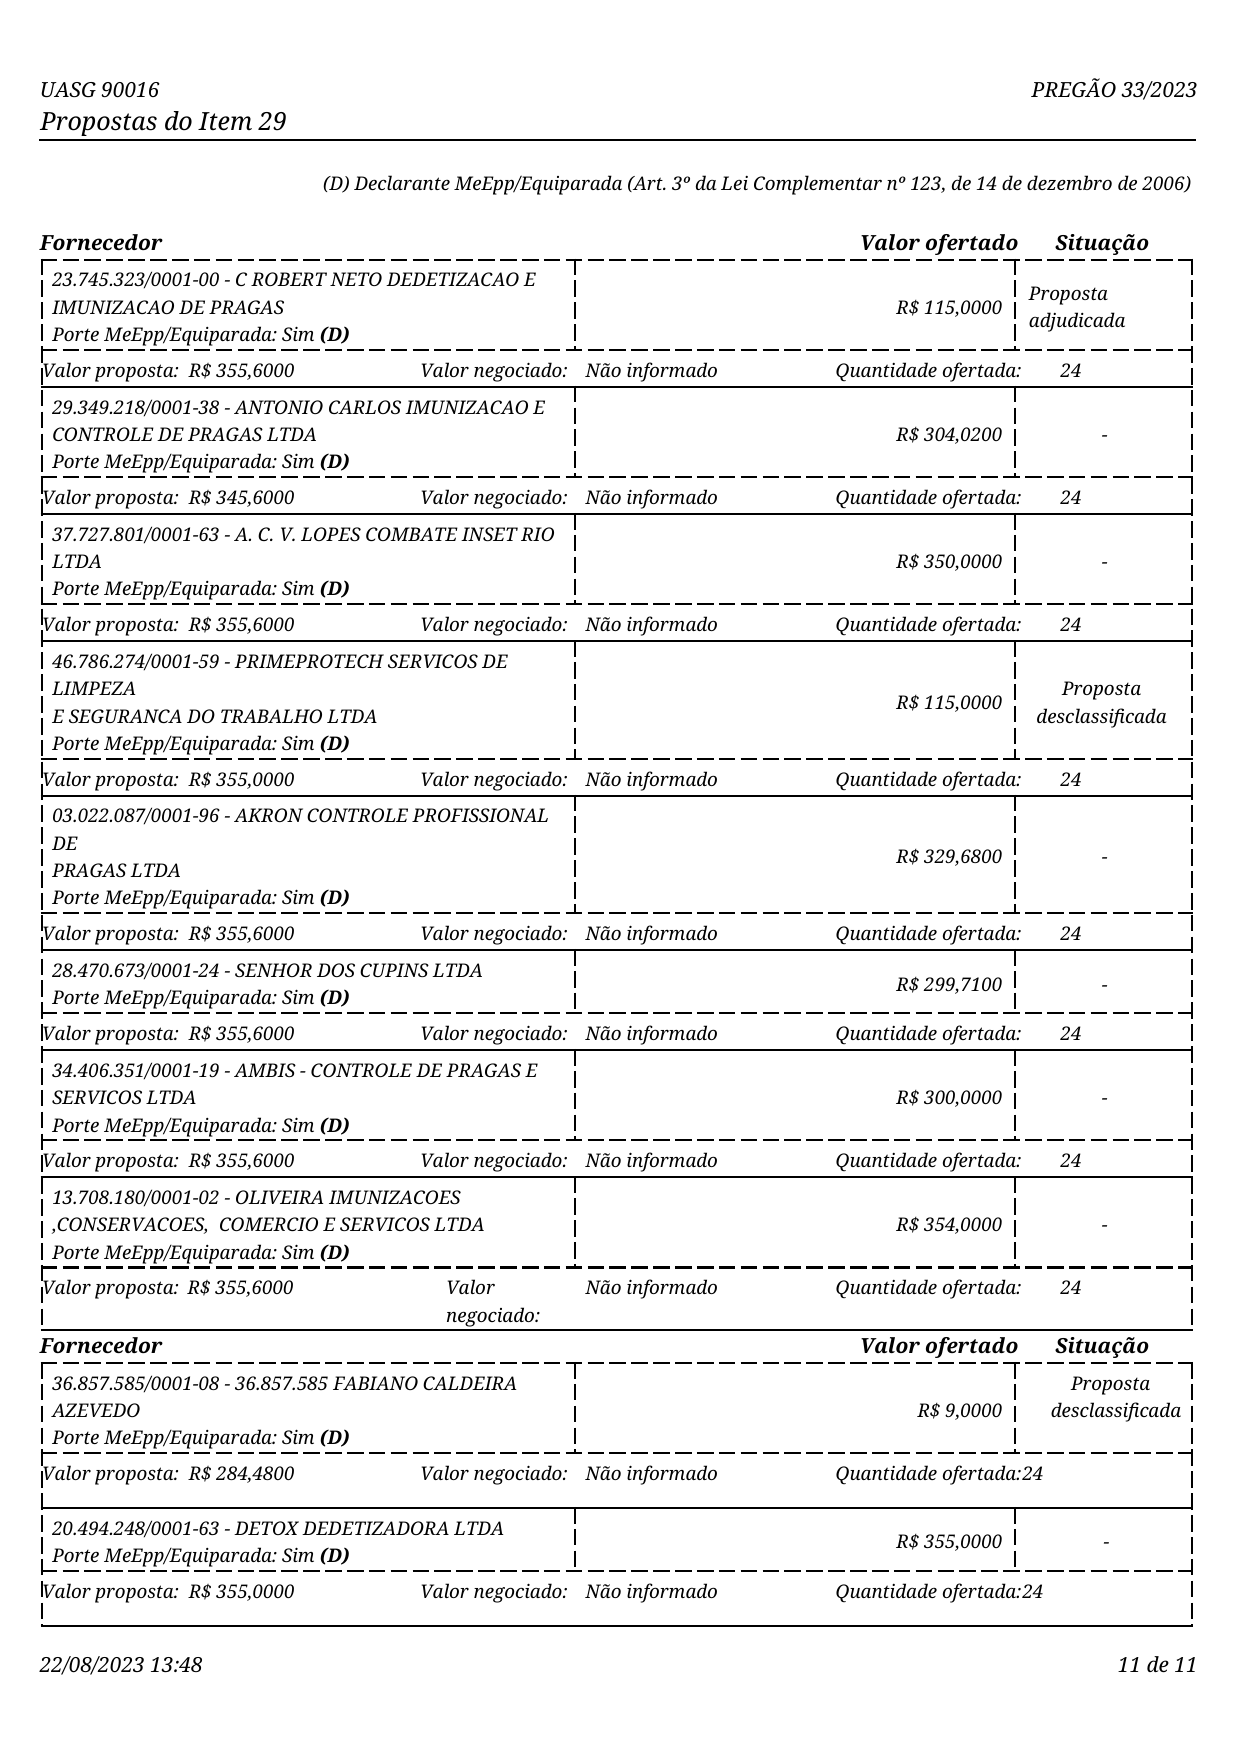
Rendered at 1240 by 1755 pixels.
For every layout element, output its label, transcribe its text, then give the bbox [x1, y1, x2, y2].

table_cell - [1015, 515, 1192, 603]
table_header [575, 1362, 835, 1452]
table_cell 46.786.274/0001-59 - PRIMEPROTECH SERVICOS DE LIMPEZA E SEGURANCA DO TRABALHO LTDA Porte MeEpp/Equiparada: Sim (D) [42, 642, 575, 757]
table_cell - [1015, 388, 1192, 476]
table_cell 37.727.801/0001-63 - A. C. V. LOPES COMBATE INSET RIO LTDA Porte MeEpp/Equiparada: Sim (D) [42, 515, 575, 603]
table_cell R$ 329,6800 [835, 797, 1014, 912]
table_cell Proposta desclassificada [1015, 642, 1192, 757]
table_header 36.857.585/0001-08 - 36.857.585 FABIANO CALDEIRA AZEVEDO Porte MeEpp/Equiparada: Sim (D) [42, 1362, 575, 1452]
table_cell Não informado [575, 1012, 835, 1049]
table_header Proposta adjudicada [1015, 259, 1192, 349]
text Fornecedor Valor ofertado Situação [39, 1331, 1200, 1360]
table_cell [1051, 1452, 1192, 1507]
table_cell [575, 1178, 835, 1266]
table_cell - [1015, 797, 1192, 912]
table_cell Não informado [575, 758, 835, 794]
table_header R$ 9,0000 [835, 1362, 1014, 1452]
table_cell Valor negociado: [446, 1266, 575, 1329]
table_cell Quantidade ofertada: 24 [835, 1452, 1051, 1507]
table_cell 29.349.218/0001-38 - ANTONIO CARLOS IMUNIZACAO E CONTROLE DE PRAGAS LTDA Porte MeEpp/Equiparada: Sim (D) [42, 388, 575, 476]
table_cell Valor proposta: R$ 284,4800 Valor negociado: [42, 1452, 575, 1507]
table_cell Valor proposta: R$ 355,6000 [42, 1266, 446, 1329]
text Propostas do Item 29 [40, 103, 1200, 137]
table_cell - [1015, 1178, 1192, 1266]
table_cell [575, 388, 835, 476]
table_cell 13.708.180/0001-02 - OLIVEIRA IMUNIZACOES ,CONSERVACOES, COMERCIO E SERVICOS LTDA Porte MeEpp/Equiparada: Sim (D) [42, 1178, 575, 1266]
table_cell [575, 951, 835, 1012]
table_cell Não informado [575, 1452, 835, 1507]
table_cell - [1015, 951, 1192, 1012]
table_cell - [1051, 1509, 1192, 1570]
table_cell Valor proposta: R$ 355,6000 Valor negociado: [42, 912, 575, 949]
table_cell [575, 797, 835, 912]
table_cell Não informado [575, 476, 835, 513]
table_cell Valor proposta: R$ 355,6000 Valor negociado: [42, 1139, 575, 1176]
table_cell R$ 304,0200 [835, 388, 1014, 476]
table_cell Não informado [575, 1570, 835, 1624]
table_cell R$ 300,0000 [835, 1051, 1014, 1139]
table_cell R$ 299,7100 [835, 951, 1014, 1012]
table_header [1015, 1362, 1051, 1452]
table_cell Não informado [575, 1139, 835, 1176]
table_cell Quantidade ofertada: 24 [835, 603, 1192, 640]
table_cell Quantidade ofertada: 24 [835, 1139, 1192, 1176]
table_cell R$ 354,0000 [835, 1178, 1014, 1266]
table_header Proposta desclassificada [1051, 1362, 1192, 1452]
table_cell Valor proposta: R$ 355,6000 Valor negociado: [42, 603, 575, 640]
table_cell Valor proposta: R$ 345,6000 Valor negociado: [42, 476, 575, 513]
table_cell Não informado [575, 349, 835, 386]
table_cell Quantidade ofertada: 24 [835, 912, 1192, 949]
table_cell Não informado [575, 1266, 835, 1329]
table_cell [575, 1051, 835, 1139]
table_cell [575, 1509, 835, 1570]
table_cell [575, 515, 835, 603]
text Fornecedor Valor ofertado Situação [39, 228, 1200, 256]
table_header 23.745.323/0001-00 - C ROBERT NETO DEDETIZACAO E IMUNIZACAO DE PRAGAS Porte MeEpp/Equiparada: Sim (D) [42, 259, 575, 349]
table_cell Não informado [575, 603, 835, 640]
table_cell Valor proposta: R$ 355,0000 Valor negociado: [42, 758, 575, 794]
table_cell Quantidade ofertada: 24 [835, 476, 1192, 513]
table_cell Quantidade ofertada: 24 [835, 349, 1192, 386]
table_cell 03.022.087/0001-96 - AKRON CONTROLE PROFISSIONAL DE PRAGAS LTDA Porte MeEpp/Equiparada: Sim (D) [42, 797, 575, 912]
table_cell R$ 350,0000 [835, 515, 1014, 603]
table_cell Valor proposta: R$ 355,6000 Valor negociado: [42, 1012, 575, 1049]
table_cell Valor proposta: R$ 355,6000 Valor negociado: [42, 349, 575, 386]
table_cell Quantidade ofertada: 24 [835, 1012, 1192, 1049]
table_cell Quantidade ofertada: 24 [835, 1266, 1192, 1329]
table_header R$ 115,0000 [835, 259, 1014, 349]
table_cell Não informado [575, 912, 835, 949]
table_cell [1051, 1570, 1192, 1624]
table_cell Quantidade ofertada: 24 [835, 1570, 1051, 1624]
text (D) Declarante MeEpp/Equiparada (Art. 3º da Lei Complementar nº 123, de 14 de dezembro de 2006) [39, 171, 1193, 196]
table_cell Quantidade ofertada: 24 [835, 758, 1192, 794]
table_cell - [1015, 1051, 1192, 1139]
table_cell R$ 115,0000 [835, 642, 1014, 757]
table_cell [575, 642, 835, 757]
table_header [575, 259, 835, 349]
table_cell 20.494.248/0001-63 - DETOX DEDETIZADORA LTDA Porte MeEpp/Equiparada: Sim (D) [42, 1509, 575, 1570]
table_cell Valor proposta: R$ 355,0000 Valor negociado: [42, 1570, 575, 1624]
table_cell 28.470.673/0001-24 - SENHOR DOS CUPINS LTDA Porte MeEpp/Equiparada: Sim (D) [42, 951, 575, 1012]
table_cell [1015, 1509, 1051, 1570]
table_cell 34.406.351/0001-19 - AMBIS - CONTROLE DE PRAGAS E SERVICOS LTDA Porte MeEpp/Equiparada: Sim (D) [42, 1051, 575, 1139]
table_cell R$ 355,0000 [835, 1509, 1014, 1570]
